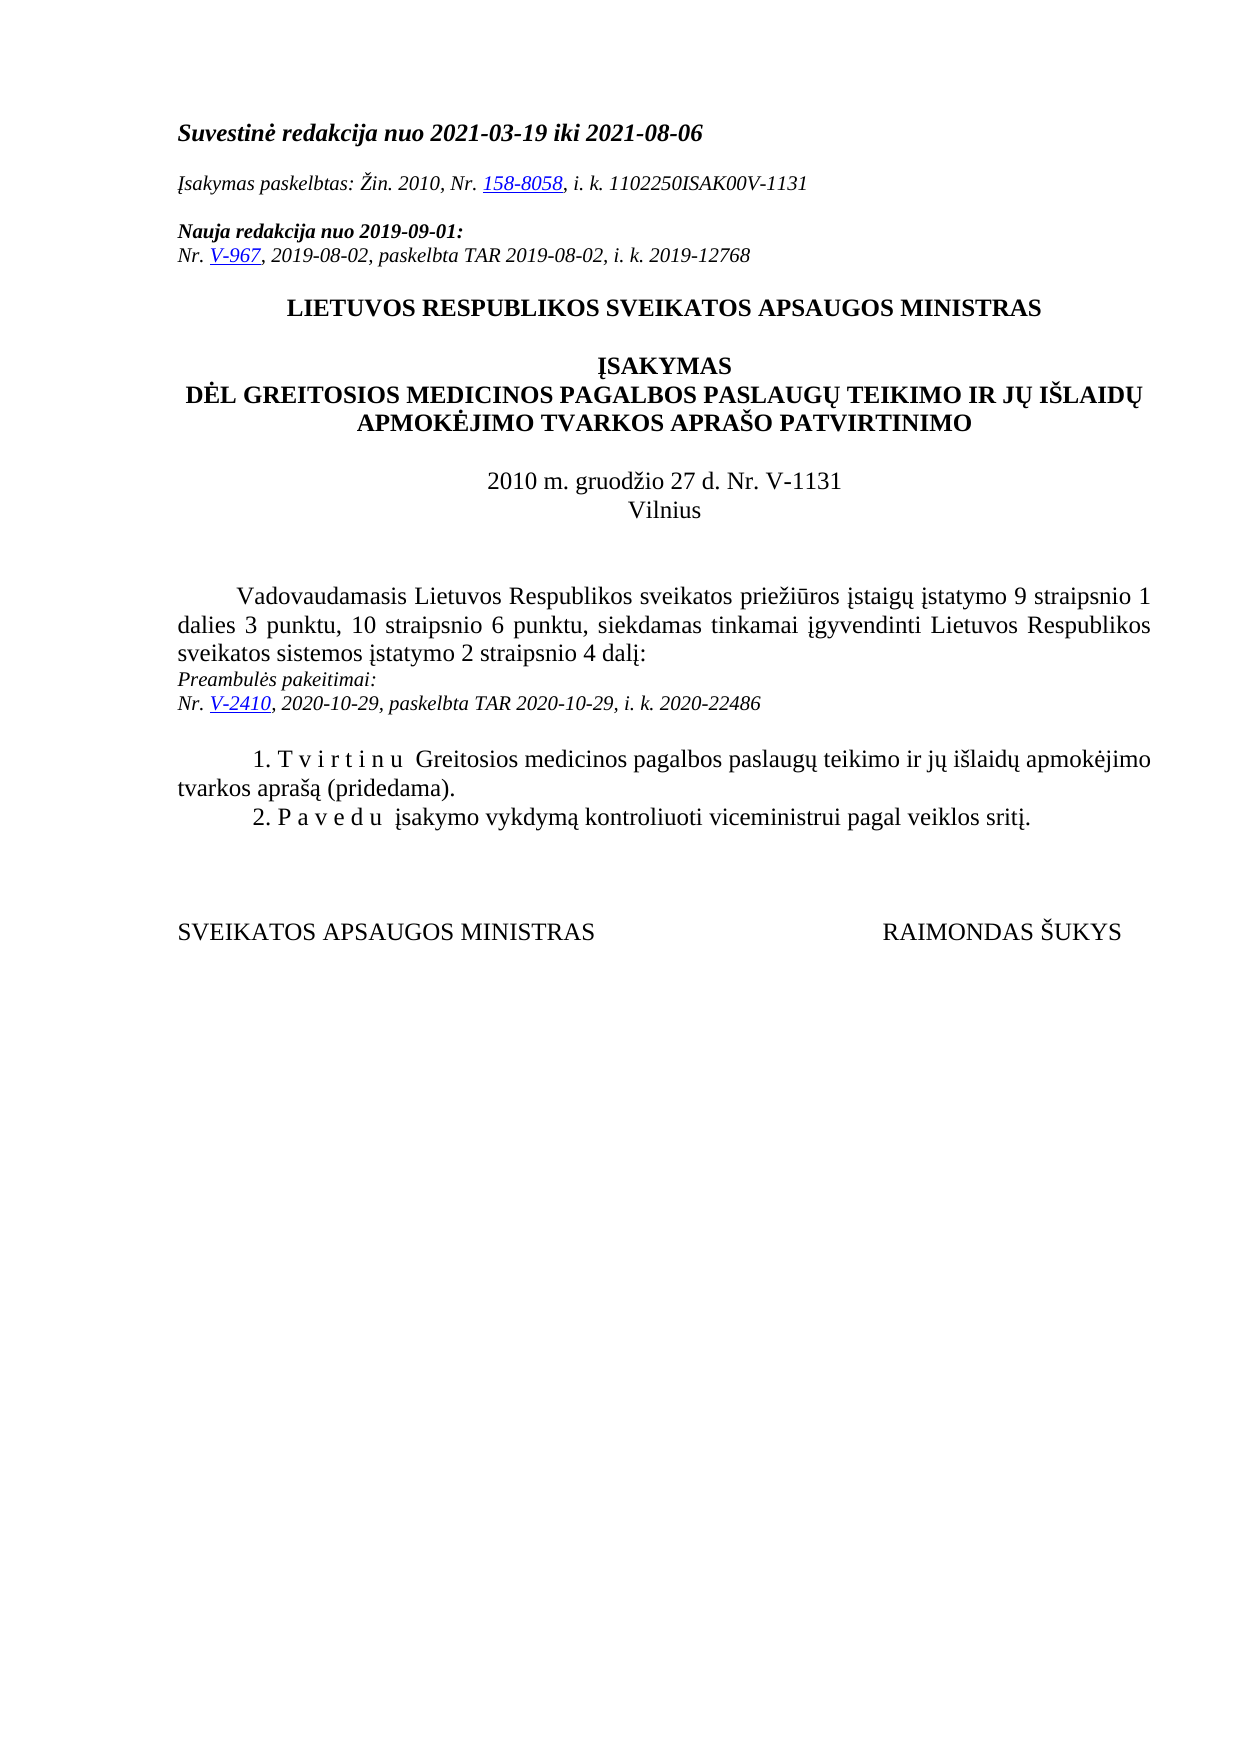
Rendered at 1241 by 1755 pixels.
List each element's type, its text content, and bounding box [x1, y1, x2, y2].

text Nr. V-2410, 2020-10-29, paskelbta TAR 2020-10-29, i. k. 2020-22486 [177, 691, 1152, 715]
text Įsakymas paskelbtas: Žin. 2010, Nr. 158-8058, i. k. 1102250ISAK00V-1131 [177, 171, 1152, 195]
text Vilnius [177, 495, 1152, 523]
text Vadovaudamasis Lietuvos Respublikos sveikatos priežiūros įstaigų įstatymo 9 straipsnio 1 dalies 3 punktu, 10 straipsnio 6 punktu, siekdamas tinkamai įgyvendinti Lietuvos Respublikos sveikatos sistemos įstatymo 2 straipsnio 4 dalį: [177, 581, 1152, 667]
text 1. Tvirtinu Greitosios medicinos pagalbos paslaugų teikimo ir jų išlaidų apmokėjimo tvarkos aprašą (pridedama). [177, 744, 1152, 802]
text Nr. V-967, 2019-08-02, paskelbta TAR 2019-08-02, i. k. 2019-12768 [177, 243, 1152, 267]
text LIETUVOS RESPUBLIKOS SVEIKATOS APSAUGOS MINISTRAS [177, 293, 1152, 322]
text Nauja redakcija nuo 2019-09-01: [177, 219, 1152, 243]
text SVEIKATOS APSAUGOS MINISTRAS RAIMONDAS ŠUKYS [177, 917, 1152, 945]
text 2. Pavedu įsakymo vykdymą kontroliuoti viceministrui pagal veiklos sritį. [177, 802, 1152, 830]
text Preambulės pakeitimai: [177, 667, 1152, 691]
text 2010 m. gruodžio 27 d. Nr. V-1131 [177, 466, 1152, 495]
text Suvestinė redakcija nuo 2021-03-19 iki 2021-08-06 [177, 118, 1152, 147]
text DĖL GREITOSIOS MEDICINOS PAGALBOS PASLAUGŲ TEIKIMO IR JŲ IŠLAIDŲ APMOKĖJIMO TVARKOS APRAŠO PATVIRTINIMO [177, 380, 1152, 437]
text ĮSAKYMAS [177, 351, 1152, 380]
